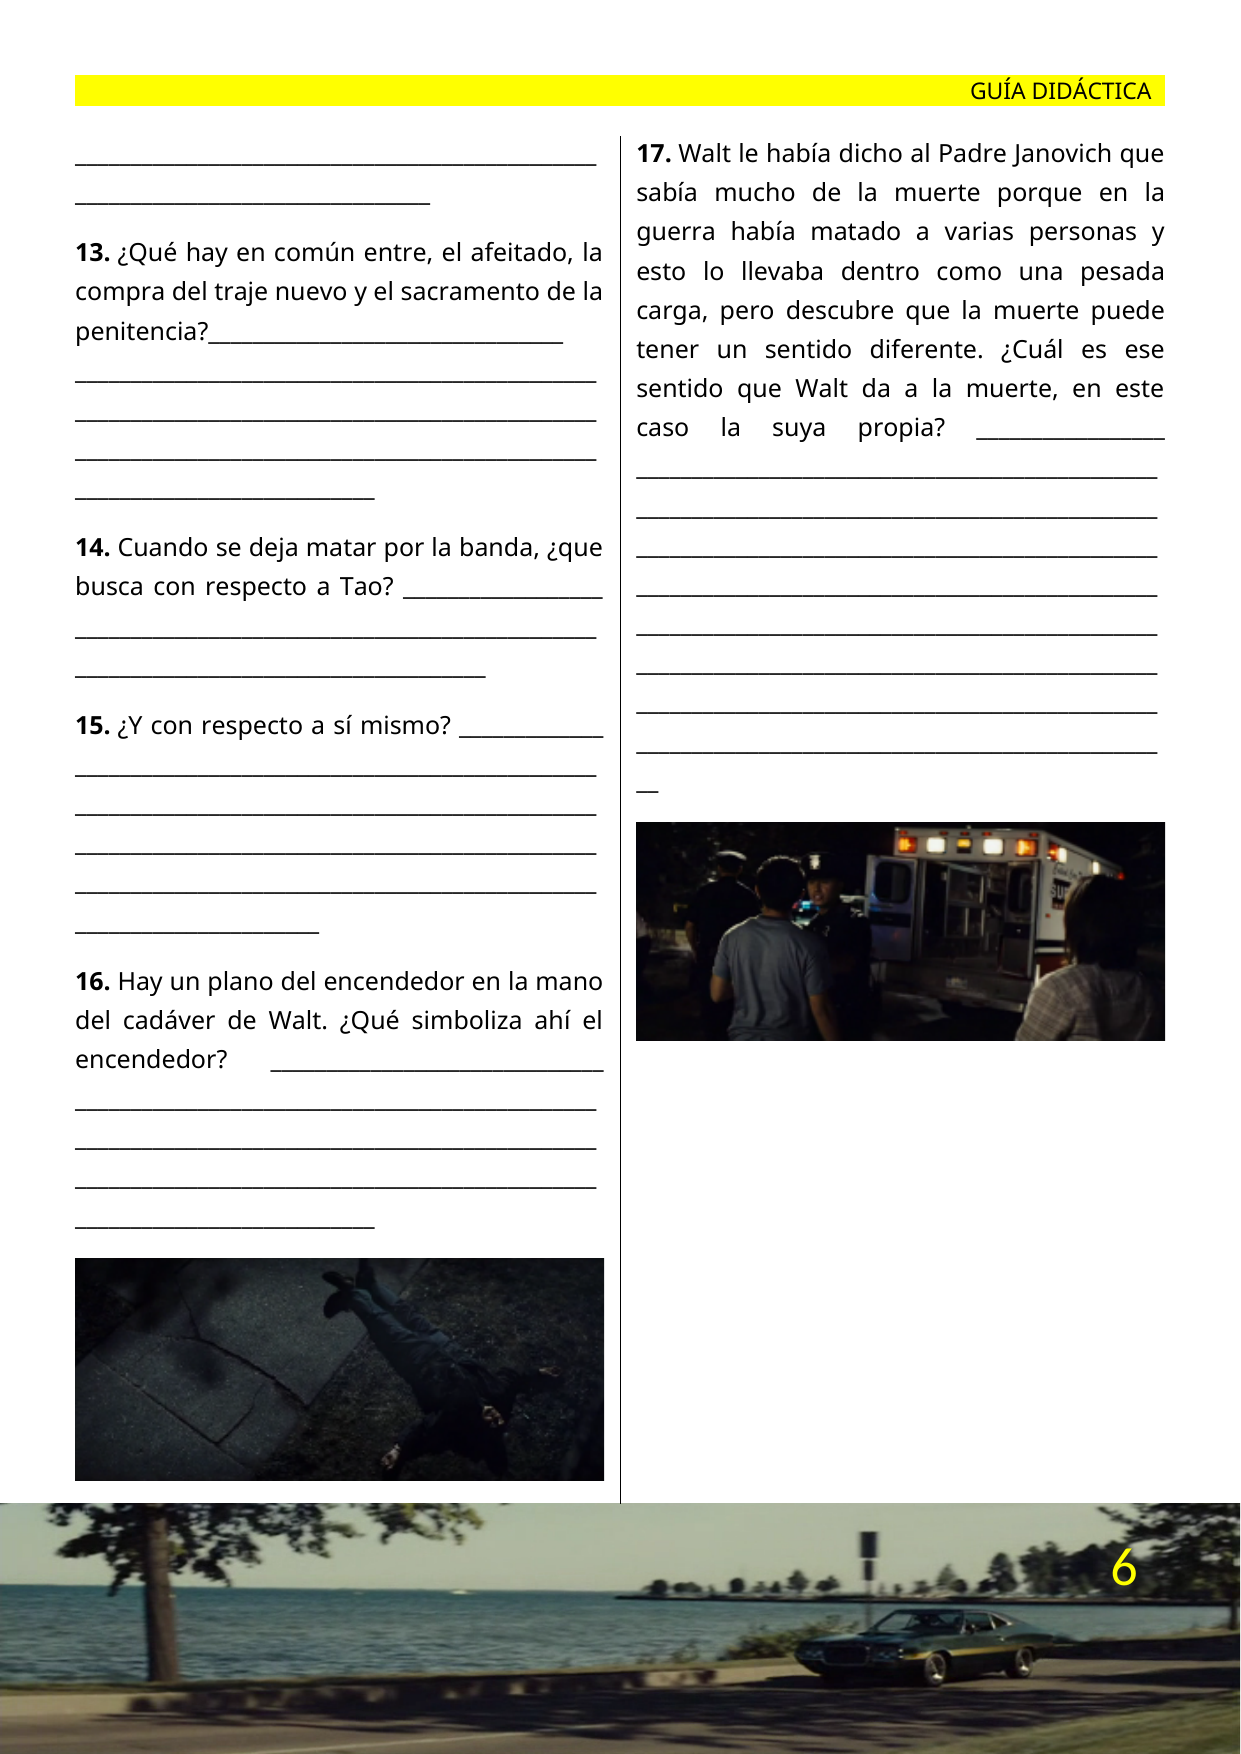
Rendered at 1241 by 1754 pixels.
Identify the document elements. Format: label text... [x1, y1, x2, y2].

list Antes de ir a casa de los miembros de la banda, Walt, reflexiona largamente y, entre otras cosas, después se va a la peluquería y pide un afeitado con navaja (queda mucho mejor y nunca lo había pedido nunca), le paga al peluquero 20 dólares (más de lo que vale) y se compra un traje a medida. ¿Por qué hace esto? __________ ______________________________________________________________________________________________________________________________ [75, 136, 603, 209]
list Hay un plano del encendedor en la mano del cadáver de Walt. ¿Qué simboliza ahí el encendedor? ______________________________ ________________________________________________________________________________________________________________________________________________________________________ [75, 963, 603, 1232]
list Walt le había dicho al Padre Janovich que sabía mucho de la muerte porque en la guerra había matado a varias personas y esto lo llevaba dentro como una pesada carga, pero descubre que la muerte puede tener un sentido diferente. ¿Cuál es ese sentido que Walt da a la muerte, en este caso la suya propia? _________________ __________________________________________________________________________________________________________________________________________________________________________________________________________________________________________________________________________________________________________________________________________________________________________________________ [636, 136, 1165, 796]
list Cuando se deja matar por la banda, ¿que busca con respecto a Tao? __________________ ____________________________________________________________________________________ [75, 530, 603, 681]
list ¿Qué hay en común entre, el afeitado, la compra del traje nuevo y el sacramento de la penitencia?________________________________ ________________________________________________________________________________________________________________________________________________________________________ [75, 235, 603, 504]
picture [0, 1503, 1241, 1754]
list ¿Y con respecto a sí mismo? _____________ __________________________________________________________________________________________________________________________________________________________________________________________________________________ [75, 707, 603, 937]
picture [75, 1258, 605, 1481]
picture [636, 822, 1166, 1041]
